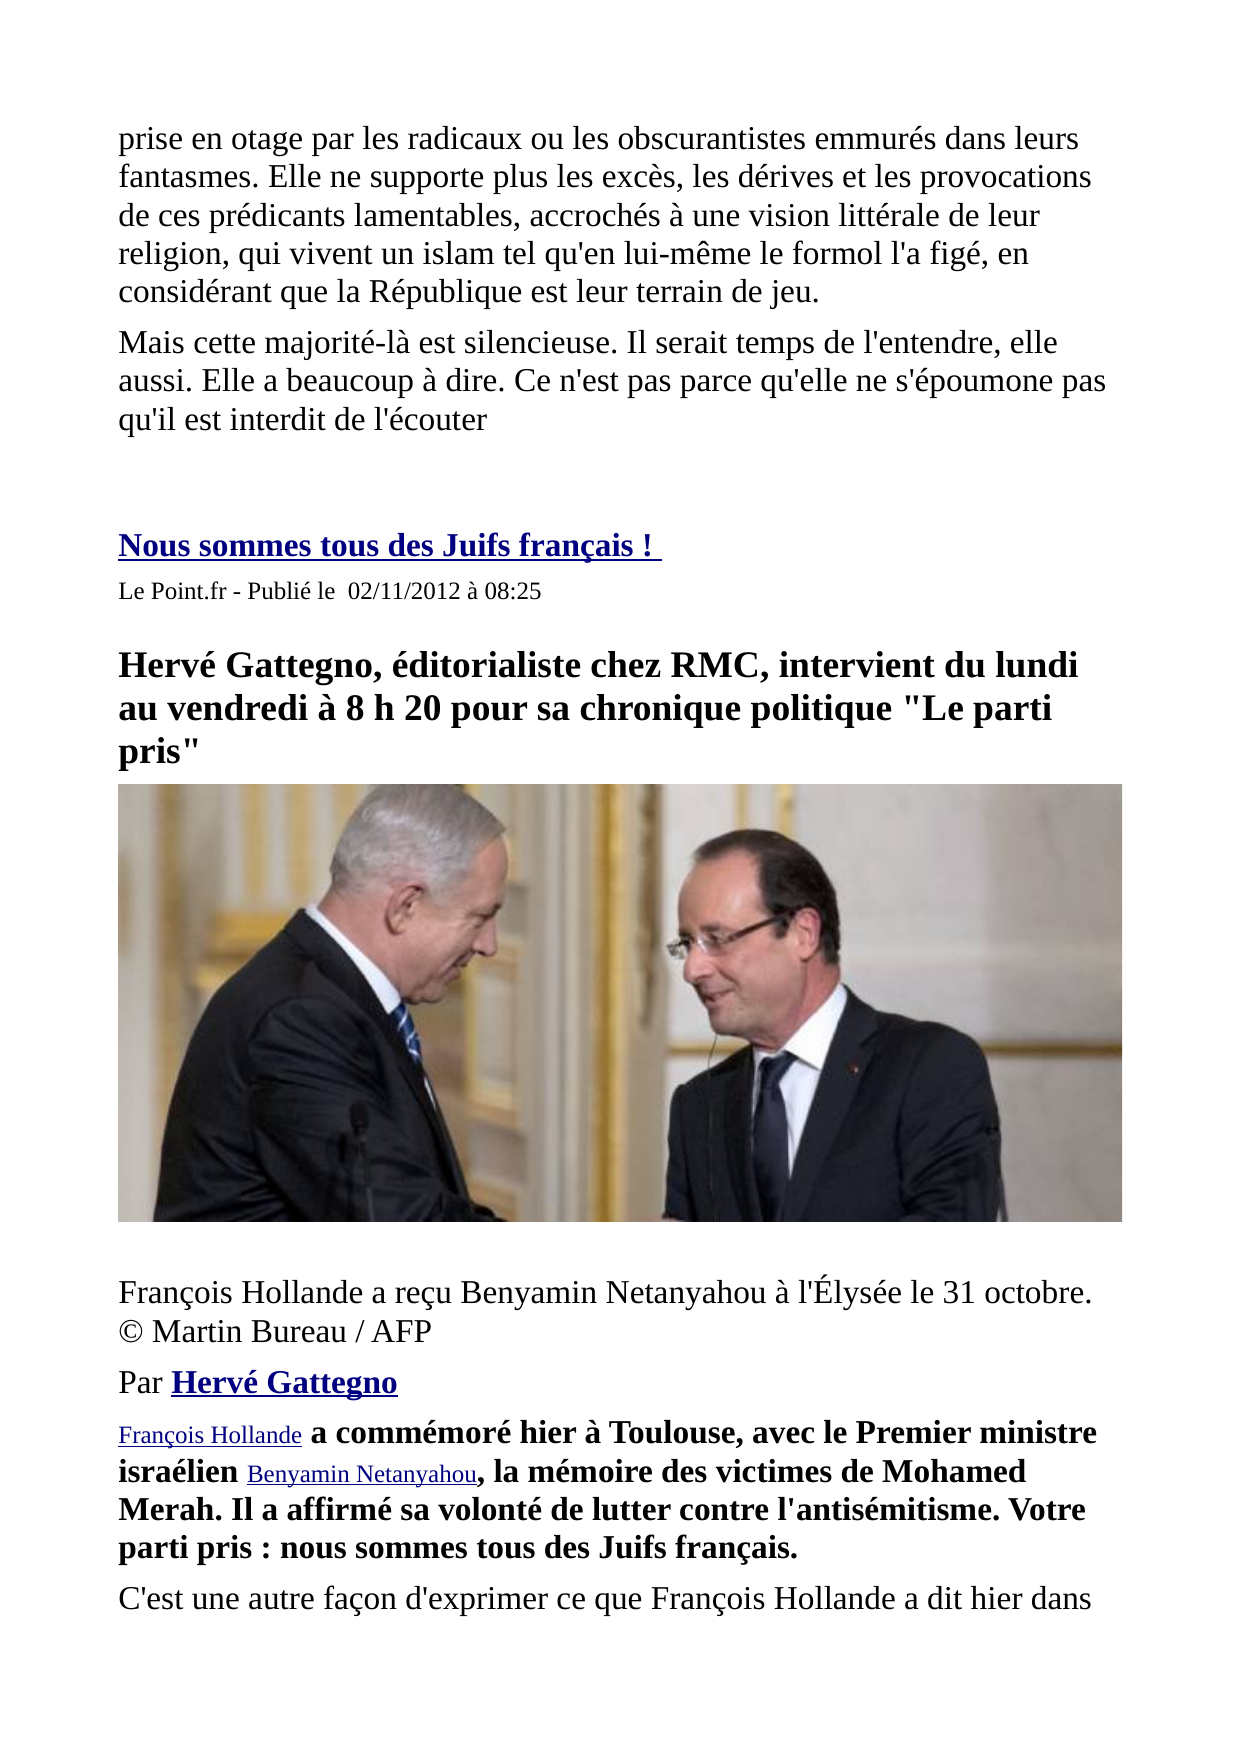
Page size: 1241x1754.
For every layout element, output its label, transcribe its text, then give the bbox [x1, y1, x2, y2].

text Le Point.fr - Publié le 02/11/2012 à 08:25 [118, 576, 1122, 605]
subtitle Hervé Gattegno, éditorialiste chez RMC, intervient du lundi au vendredi à 8 h 20 pour sa chronique politique "Le parti pris" [118, 643, 1122, 772]
subtitle Nous sommes tous des Juifs français ! [118, 526, 1122, 564]
text François Hollande a commémoré hier à Toulouse, avec le Premier ministre israélien Benyamin Netanyahou, la mémoire des victimes de Mohamed Merah. Il a affirmé sa volonté de lutter contre l'antisémitisme. Votre parti pris : nous sommes tous des Juifs français. [118, 1413, 1122, 1566]
text François Hollande a reçu Benyamin Netanyahou à l'Élysée le 31 octobre. © Martin Bureau / AFP [118, 1273, 1122, 1349]
text Mais cette majorité-là est silencieuse. Il serait temps de l'entendre, elle aussi. Elle a beaucoup à dire. Ce n'est pas parce qu'elle ne s'époumone pas qu'il est interdit de l'écouter [118, 322, 1122, 437]
text Par Hervé Gattegno [118, 1362, 1122, 1400]
text C'est une autre façon d'exprimer ce que François Hollande a dit hier dans [118, 1578, 1122, 1617]
picture [118, 784, 1123, 1222]
text prise en otage par les radicaux ou les obscurantistes emmurés dans leurs fantasmes. Elle ne supporte plus les excès, les dérives et les provocations de ces prédicants lamentables, accrochés à une vision littérale de leur religion, qui vivent un islam tel qu'en lui-même le formol l'a figé, en considérant que la République est leur terrain de jeu. [118, 118, 1122, 310]
